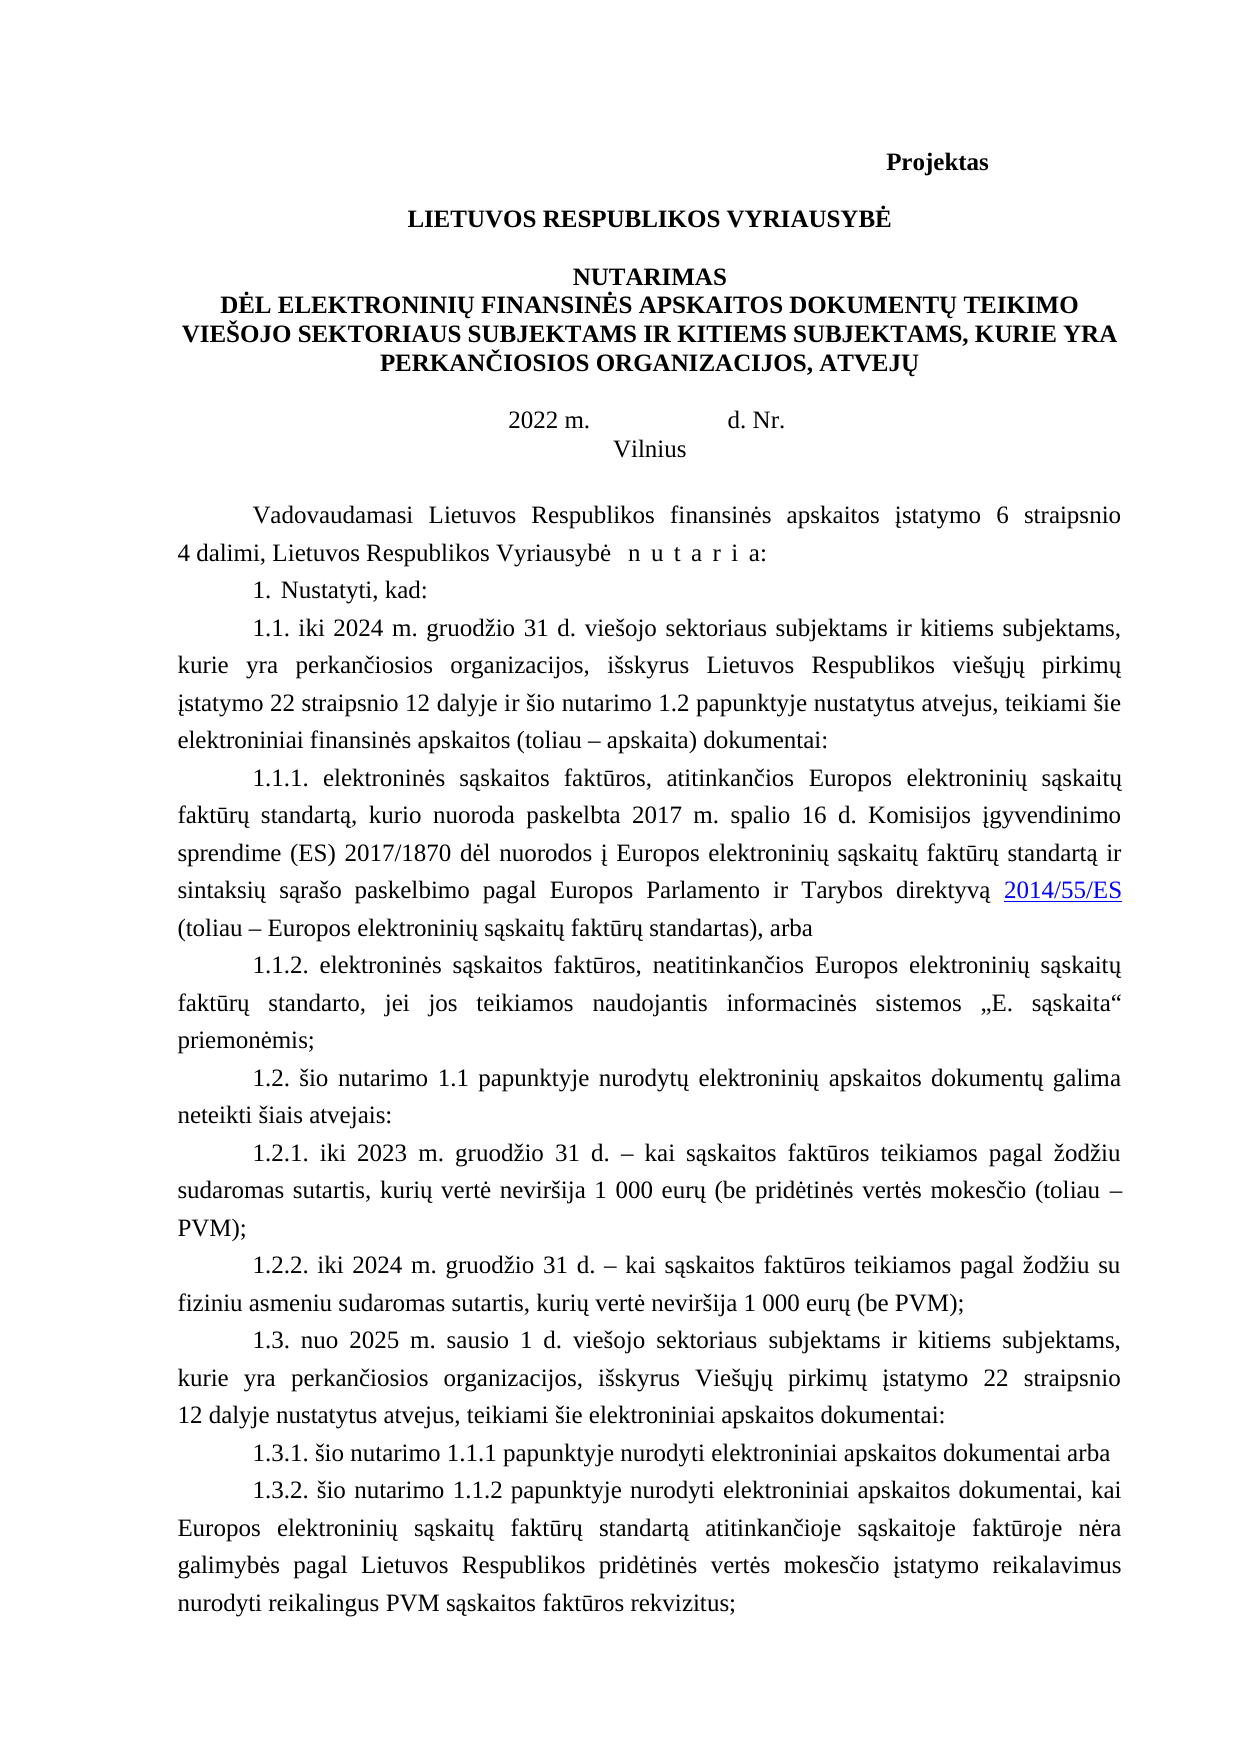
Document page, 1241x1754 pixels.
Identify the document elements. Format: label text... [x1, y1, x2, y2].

text 2022 m. d. Nr. [177, 406, 1122, 434]
text 1.1.2. elektroninės sąskaitos faktūros, neatitinkančios Europos elektroninių sąskaitų faktūrų standarto, jei jos teikiamos naudojantis informacinės sistemos „E. sąskaita“ priemonėmis; [177, 942, 1122, 1054]
text 1.2. šio nutarimo 1.1 papunktyje nurodytų elektroninių apskaitos dokumentų galima neteikti šiais atvejais: [177, 1054, 1122, 1129]
text 1.1. iki 2024 m. gruodžio 31 d. viešojo sektoriaus subjektams ir kitiems subjektams, kurie yra perkančiosios organizacijos, išskyrus Lietuvos Respublikos viešųjų pirkimų įstatymo 22 straipsnio 12 dalyje ir šio nutarimo 1.2 papunktyje nustatytus atvejus, teikiami šie elektroniniai finansinės apskaitos (toliau – apskaita) dokumentai: [177, 604, 1122, 754]
text 1.3.2. šio nutarimo 1.1.2 papunktyje nurodyti elektroniniai apskaitos dokumentai, kai Europos elektroninių sąskaitų faktūrų standartą atitinkančioje sąskaitoje faktūroje nėra galimybės pagal Lietuvos Respublikos pridėtinės vertės mokesčio įstatymo reikalavimus nurodyti reikalingus PVM sąskaitos faktūros rekvizitus; [177, 1467, 1122, 1617]
text 1.3. nuo 2025 m. sausio 1 d. viešojo sektoriaus subjektams ir kitiems subjektams, kurie yra perkančiosios organizacijos, išskyrus Viešųjų pirkimų įstatymo 22 straipsnio 12 dalyje nustatytus atvejus, teikiami šie elektroniniai apskaitos dokumentai: [177, 1317, 1122, 1429]
text Lietuvos Respublikos Vyriausybė [177, 204, 1122, 233]
text 1. Nustatyti, kad: [177, 567, 1122, 604]
text 1.2.2. iki 2024 m. gruodžio 31 d. – kai sąskaitos faktūros teikiamos pagal žodžiu su fiziniu asmeniu sudaromas sutartis, kurių vertė neviršija 1 000 eurų (be PVM); [177, 1242, 1122, 1317]
text Projektas [886, 147, 1122, 176]
text Vadovaudamasi Lietuvos Respublikos finansinės apskaitos įstatymo 6 straipsnio 4 dalimi, Lietuvos Respublikos Vyriausybė nutaria: [177, 492, 1122, 567]
text 1.2.1. iki 2023 m. gruodžio 31 d. – kai sąskaitos faktūros teikiamos pagal žodžiu sudaromas sutartis, kurių vertė neviršija 1 000 eurų (be pridėtinės vertės mokesčio (toliau – PVM); [177, 1129, 1122, 1242]
text Vilnius [177, 434, 1122, 463]
text Dėl ELEKTRONINIŲ FINANSINĖS APSKAITOS DOKUMENTŲ TEIKIMO VIEŠOJO SEKTORIAUS SUBJEKTAMS IR KITIEMS SUBJEKTAMS, KURIE YRA PERKANČIOSIOS ORGANIZACIJOS, ATVEJŲ [177, 291, 1122, 377]
text 1.3.1. šio nutarimo 1.1.1 papunktyje nurodyti elektroniniai apskaitos dokumentai arba [177, 1429, 1122, 1467]
subtitle nutarimas [177, 262, 1122, 291]
text 1.1.1. elektroninės sąskaitos faktūros, atitinkančios Europos elektroninių sąskaitų faktūrų standartą, kurio nuoroda paskelbta 2017 m. spalio 16 d. Komisijos įgyvendinimo sprendime (ES) 2017/1870 dėl nuorodos į Europos elektroninių sąskaitų faktūrų standartą ir sintaksių sąrašo paskelbimo pagal Europos Parlamento ir Tarybos direktyvą 2014/55/ES (toliau – Europos elektroninių sąskaitų faktūrų standartas), arba [177, 754, 1122, 942]
